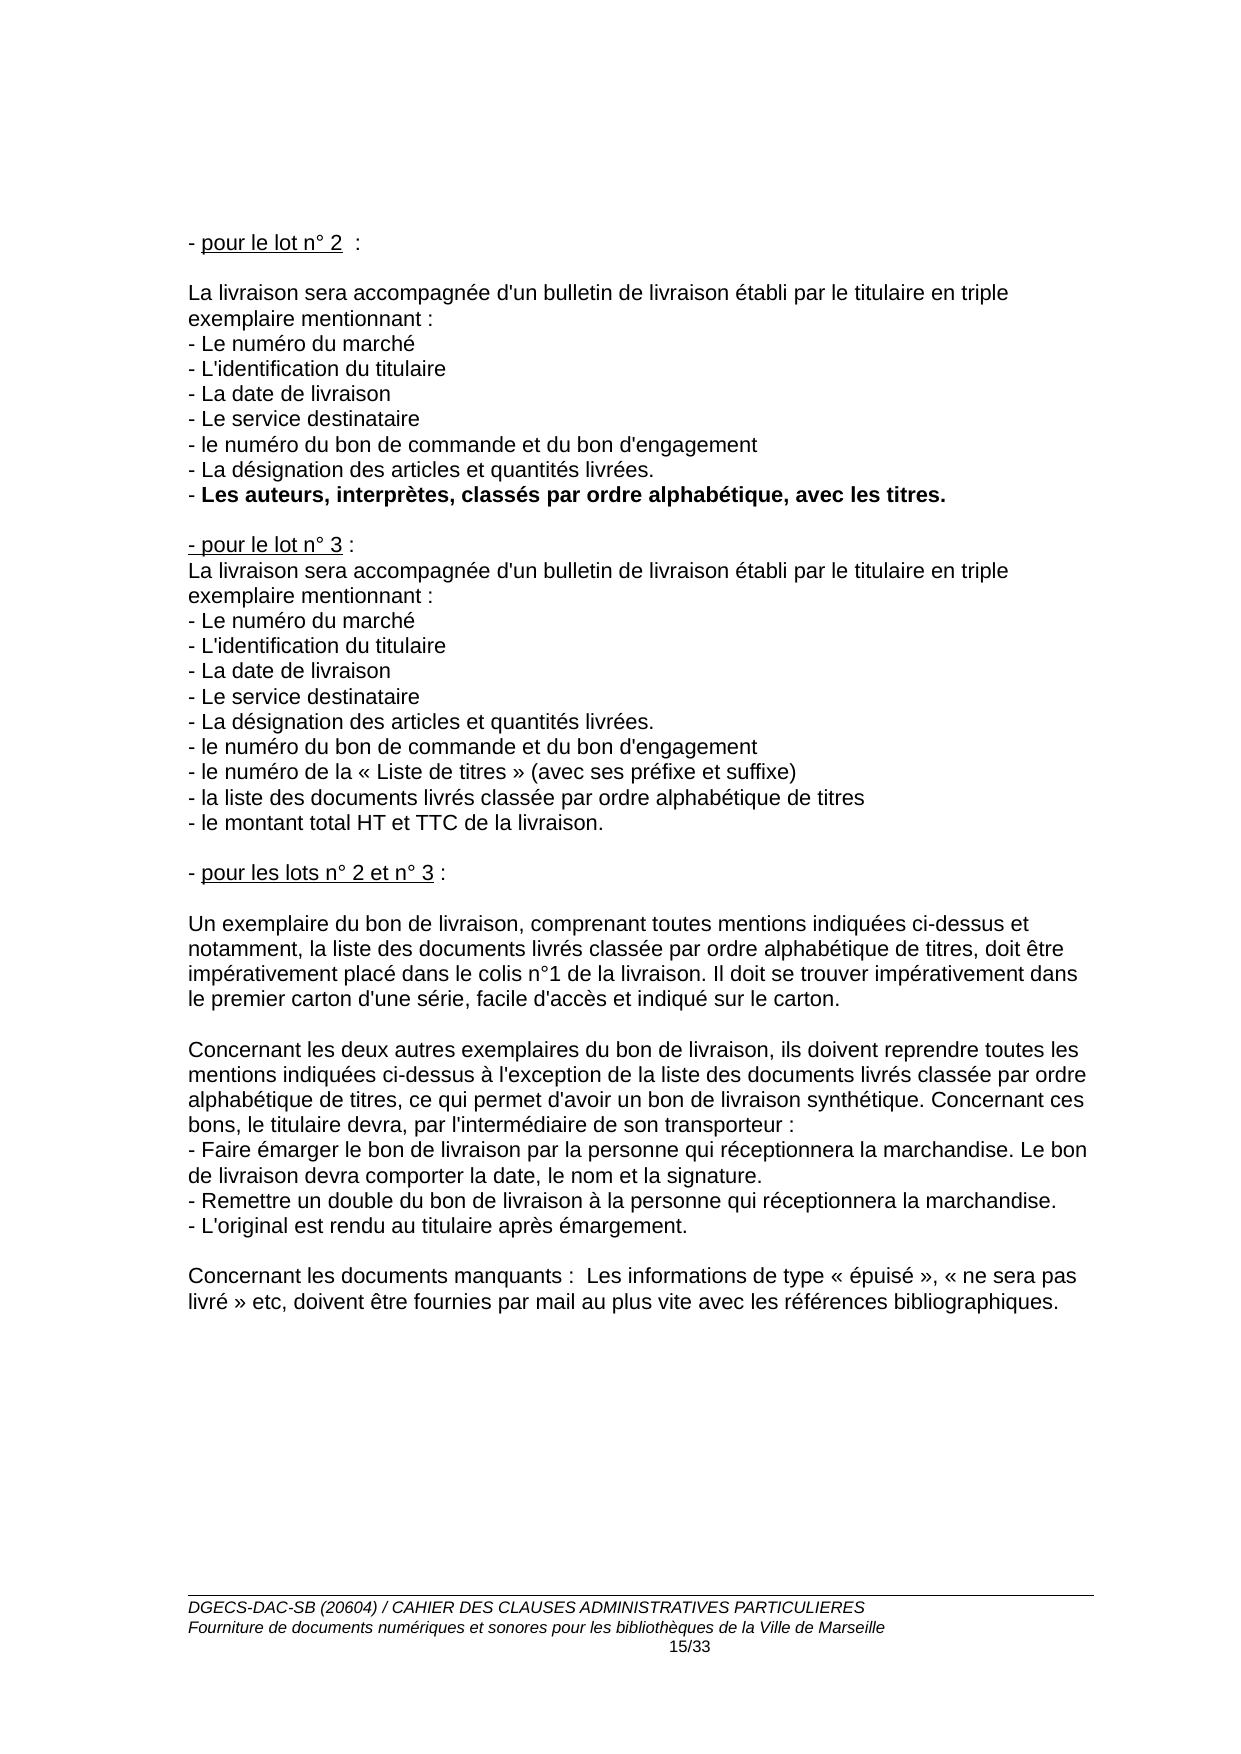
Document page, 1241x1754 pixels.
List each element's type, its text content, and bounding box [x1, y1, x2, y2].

text Un exemplaire du bon de livraison, comprenant toutes mentions indiquées ci-dessus et notamment, la liste des documents livrés classée par ordre alphabétique de titres, doit être impérativement placé dans le colis n°1 de la livraison. Il doit se trouver impérativement dans le premier carton d'une série, facile d'accès et indiqué sur le carton. [188, 910, 1094, 1011]
text - La désignation des articles et quantités livrées. [188, 457, 1094, 482]
text - pour le lot n° 2 : [188, 230, 1094, 255]
text - Le numéro du marché [188, 608, 1094, 633]
text - Les auteurs, interprètes, classés par ordre alphabétique, avec les titres. [188, 482, 1094, 507]
text - La désignation des articles et quantités livrées. [188, 709, 1094, 734]
text - le numéro du bon de commande et du bon d'engagement [188, 734, 1094, 759]
text - L'identification du titulaire [188, 356, 1094, 381]
text - Le numéro du marché [188, 331, 1094, 356]
text - L'identification du titulaire [188, 633, 1094, 658]
text - pour le lot n° 3 : [188, 532, 1094, 557]
text - L'original est rendu au titulaire après émargement. [188, 1213, 1094, 1238]
text - le montant total HT et TTC de la livraison. [188, 809, 1094, 835]
text - le numéro de la « Liste de titres » (avec ses préfixe et suffixe) [188, 759, 1094, 784]
text - pour les lots n° 2 et n° 3 : [188, 860, 1094, 885]
text La livraison sera accompagnée d'un bulletin de livraison établi par le titulaire en triple exemplaire mentionnant : [188, 280, 1094, 331]
text - La date de livraison [188, 658, 1094, 683]
text - Le service destinataire [188, 683, 1094, 709]
text - la liste des documents livrés classée par ordre alphabétique de titres [188, 784, 1094, 809]
text Concernant les deux autres exemplaires du bon de livraison, ils doivent reprendre toutes les mentions indiquées ci-dessus à l'exception de la liste des documents livrés classée par ordre alphabétique de titres, ce qui permet d'avoir un bon de livraison synthétique. Concernant ces bons, le titulaire devra, par l'intermédiaire de son transporteur : [188, 1036, 1094, 1137]
text - La date de livraison [188, 381, 1094, 406]
text - Faire émarger le bon de livraison par la personne qui réceptionnera la marchandise. Le bon de livraison devra comporter la date, le nom et la signature. [188, 1137, 1094, 1188]
text La livraison sera accompagnée d'un bulletin de livraison établi par le titulaire en triple exemplaire mentionnant : [188, 557, 1094, 608]
text - Le service destinataire [188, 406, 1094, 431]
text - Remettre un double du bon de livraison à la personne qui réceptionnera la marchandise. [188, 1188, 1094, 1213]
text - le numéro du bon de commande et du bon d'engagement [188, 431, 1094, 457]
text Concernant les documents manquants : Les informations de type « épuisé », « ne sera pas livré » etc, doivent être fournies par mail au plus vite avec les références bibliographiques. [188, 1263, 1094, 1314]
